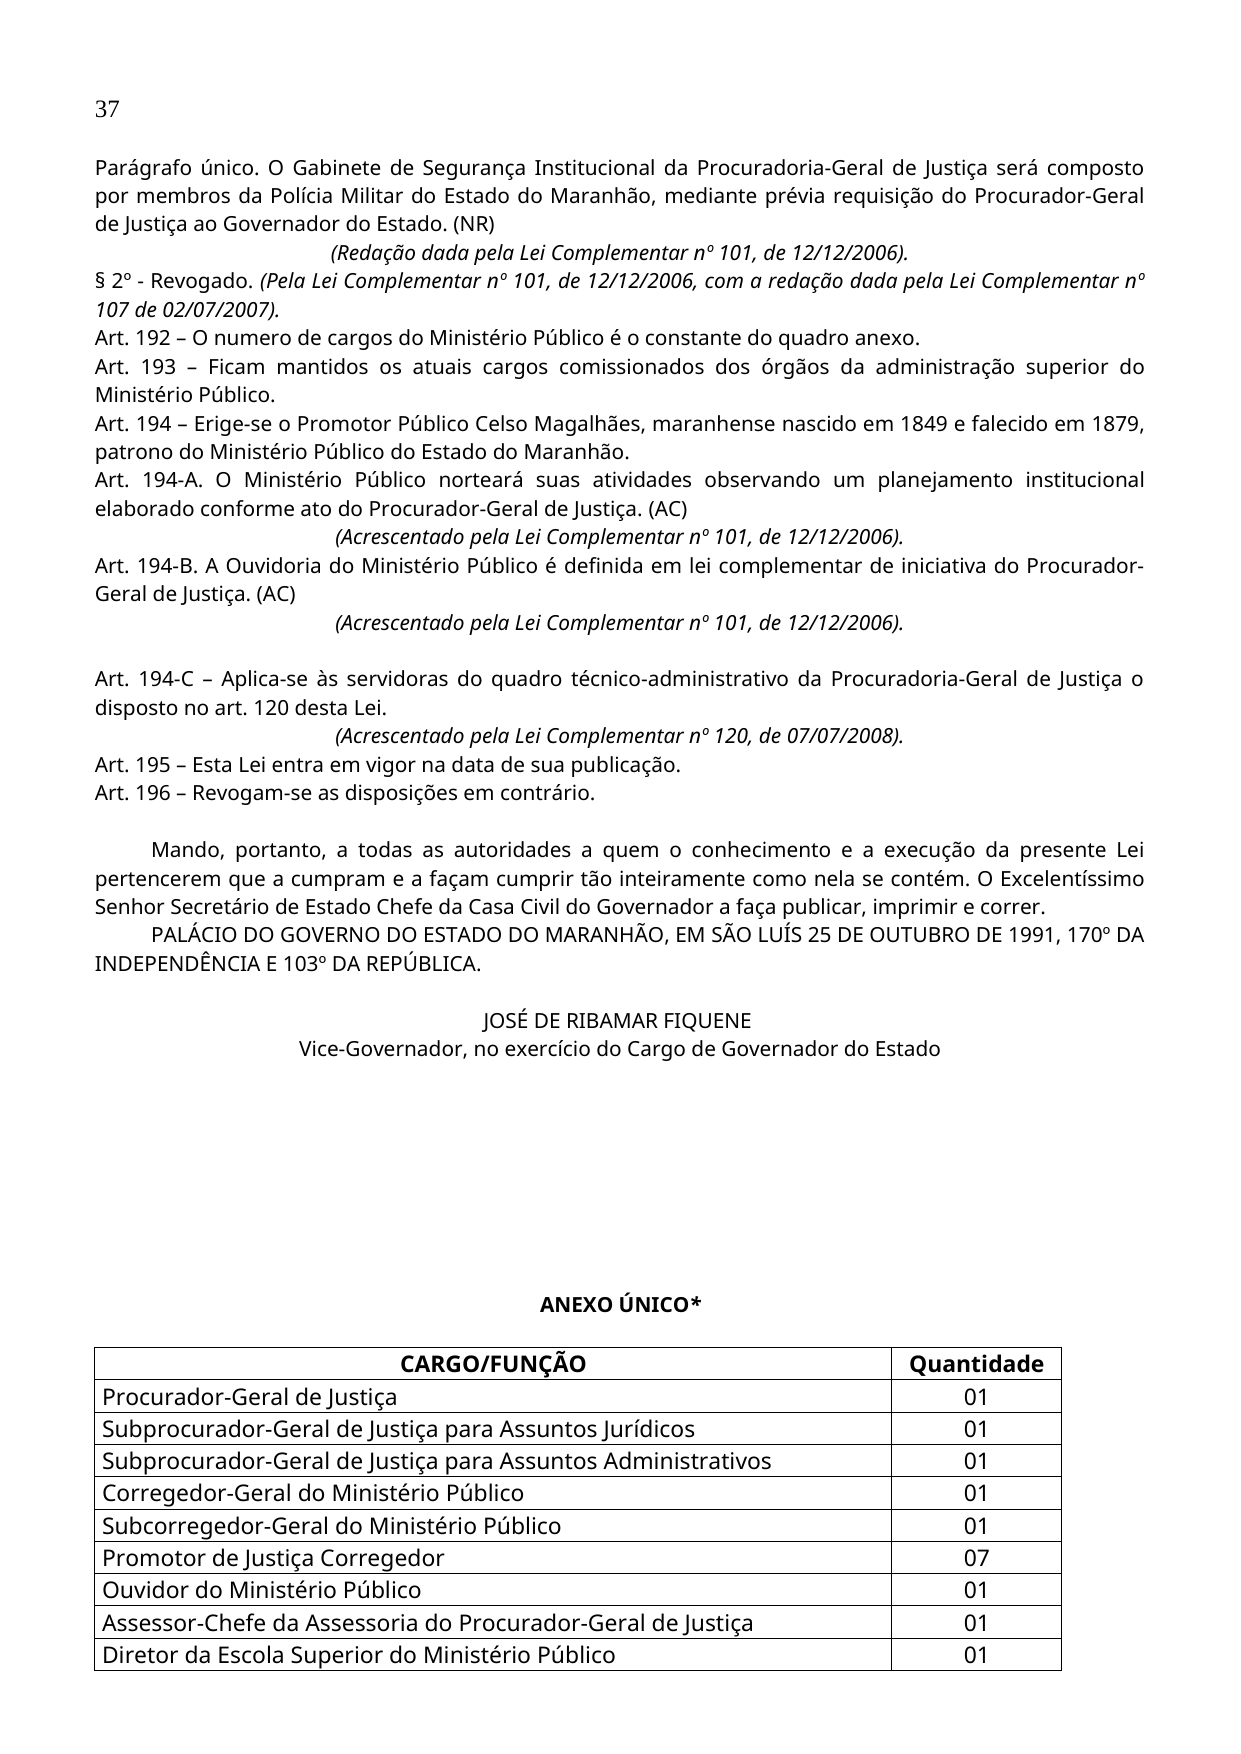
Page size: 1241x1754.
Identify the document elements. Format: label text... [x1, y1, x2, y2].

table_header CARGO/FUNÇÃO [95, 1348, 891, 1379]
text PALÁCIO DO GOVERNO DO ESTADO DO MARANHÃO, EM SÃO LUÍS 25 DE OUTUBRO DE 1991, 170º DA INDEPENDÊNCIA E 103º DA REPÚBLICA. [94, 921, 1146, 977]
table_cell Diretor da Escola Superior do Ministério Público [95, 1639, 891, 1670]
text Art. 194-C – Aplica-se às servidoras do quadro técnico-administrativo da Procuradoria-Geral de Justiça o disposto no art. 120 desta Lei. [94, 664, 1146, 721]
text Parágrafo único. O Gabinete de Segurança Institucional da Procuradoria-Geral de Justiça será composto por membros da Polícia Militar do Estado do Maranhão, mediante prévia requisição do Procurador-Geral de Justiça ao Governador do Estado. (NR) [94, 153, 1146, 238]
text (Acrescentado pela Lei Complementar nº 101, de 12/12/2006). [94, 522, 1146, 551]
table_cell Subcorregedor-Geral do Ministério Público [95, 1510, 891, 1541]
table_cell 01 [892, 1477, 1061, 1508]
text Art. 195 – Esta Lei entra em vigor na data de sua publicação. [94, 750, 1146, 778]
table_cell 01 [892, 1606, 1061, 1638]
table_header Quantidade [892, 1348, 1061, 1379]
table_cell Promotor de Justiça Corregedor [95, 1542, 891, 1573]
table_cell 01 [892, 1445, 1061, 1476]
table_cell 01 [892, 1574, 1061, 1605]
text Vice-Governador, no exercício do Cargo de Governador do Estado [94, 1034, 1146, 1063]
text Mando, portanto, a todas as autoridades a quem o conhecimento e a execução da presente Lei pertencerem que a cumpram e a façam cumprir tão inteiramente como nela se contém. O Excelentíssimo Senhor Secretário de Estado Chefe da Casa Civil do Governador a faça publicar, imprimir e correr. [94, 835, 1146, 921]
table_cell Subprocurador-Geral de Justiça para Assuntos Administrativos [95, 1445, 891, 1476]
text ANEXO ÚNICO* [94, 1290, 1146, 1319]
text Art. 196 – Revogam-se as disposições em contrário. [94, 778, 1146, 807]
table_cell 01 [892, 1380, 1061, 1412]
table_cell Subprocurador-Geral de Justiça para Assuntos Jurídicos [95, 1413, 891, 1444]
text Art. 192 – O numero de cargos do Ministério Público é o constante do quadro anexo. [94, 323, 1146, 352]
text (Acrescentado pela Lei Complementar nº 120, de 07/07/2008). [94, 721, 1146, 750]
table_cell Corregedor-Geral do Ministério Público [95, 1477, 891, 1508]
table_cell Assessor-Chefe da Assessoria do Procurador-Geral de Justiça [95, 1606, 891, 1638]
text (Redação dada pela Lei Complementar nº 101, de 12/12/2006). [94, 238, 1146, 266]
text § 2º - Revogado. (Pela Lei Complementar nº 101, de 12/12/2006, com a redação dada pela Lei Complementar nº 107 de 02/07/2007). [94, 266, 1146, 323]
table_cell 01 [892, 1413, 1061, 1444]
text Art. 194 – Erige-se o Promotor Público Celso Magalhães, maranhense nascido em 1849 e falecido em 1879, patrono do Ministério Público do Estado do Maranhão. [94, 409, 1146, 466]
table_cell 07 [892, 1542, 1061, 1573]
table_cell Procurador-Geral de Justiça [95, 1380, 891, 1412]
table_cell 01 [892, 1510, 1061, 1541]
text (Acrescentado pela Lei Complementar nº 101, de 12/12/2006). [94, 608, 1146, 636]
text Art. 194-A. O Ministério Público norteará suas atividades observando um planejamento institucional elaborado conforme ato do Procurador-Geral de Justiça. (AC) [94, 466, 1146, 522]
text JOSÉ DE RIBAMAR FIQUENE [94, 1006, 1146, 1034]
table_cell Ouvidor do Ministério Público [95, 1574, 891, 1605]
table_cell 01 [892, 1639, 1061, 1670]
text Art. 193 – Ficam mantidos os atuais cargos comissionados dos órgãos da administração superior do Ministério Público. [94, 352, 1146, 409]
text Art. 194-B. A Ouvidoria do Ministério Público é definida em lei complementar de iniciativa do Procurador-Geral de Justiça. (AC) [94, 551, 1146, 608]
